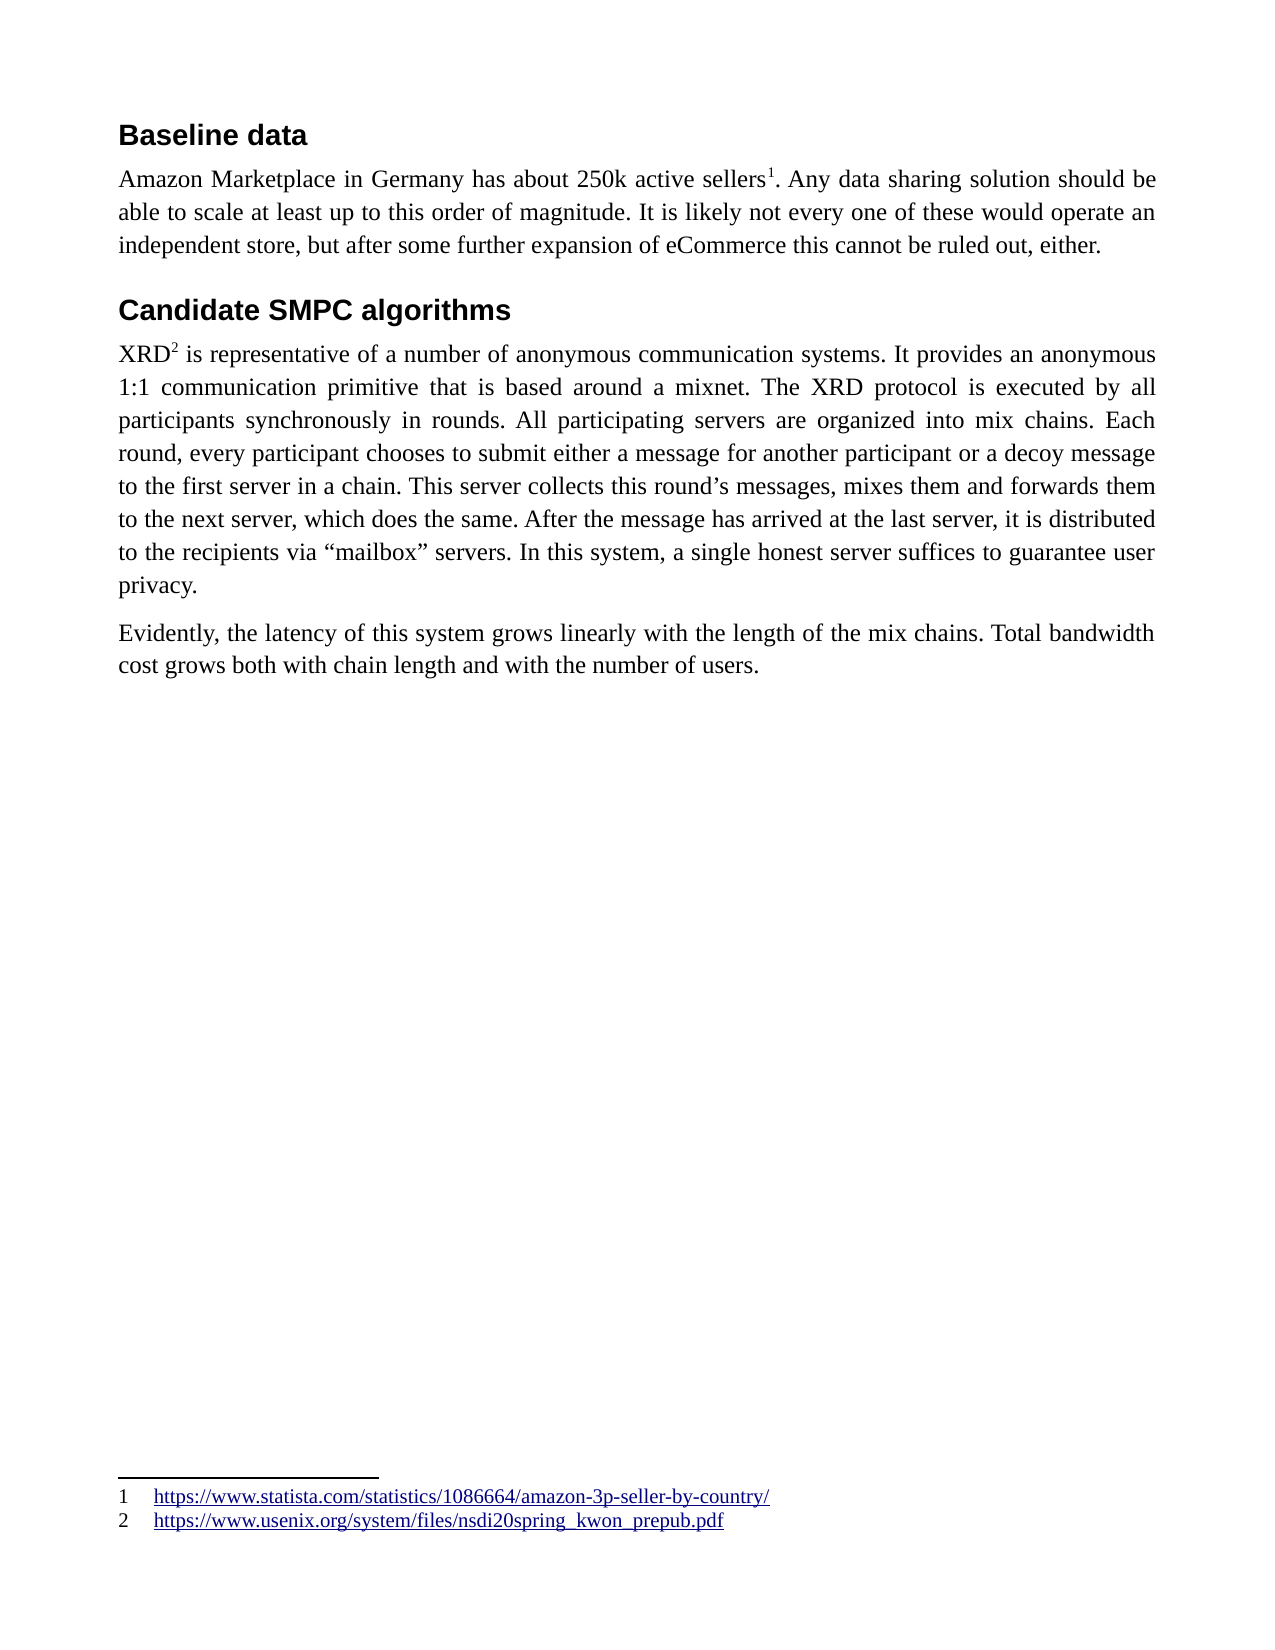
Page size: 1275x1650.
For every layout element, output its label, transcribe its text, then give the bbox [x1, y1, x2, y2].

text https://www.statista.com/statistics/1086664/amazon-3p-seller-by-country/ [118, 1484, 1157, 1508]
text Evidently, the latency of this system grows linearly with the length of the mix chains. Total bandwidth cost grows both with chain length and with the number of users. [118, 618, 1157, 679]
subtitle Candidate SMPC algorithms [118, 293, 1157, 326]
text XRD is representative of a number of anonymous communication systems. It provides an anonymous 1:1 communication primitive that is based around a mixnet. The XRD protocol is executed by all participants synchronously in rounds. All participating servers are organized into mix chains. Each round, every participant chooses to submit either a message for another participant or a decoy message to the first server in a chain. This server collects this round’s messages, mixes them and forwards them to the next server, which does the same. After the message has arrived at the last server, it is distributed to the recipients via “mailbox” servers. In this system, a single honest server suffices to guarantee user privacy. [118, 339, 1157, 599]
subtitle Baseline data [118, 118, 1157, 152]
text Amazon Marketplace in Germany has about 250k active sellers. Any data sharing solution should be able to scale at least up to this order of magnitude. It is likely not every one of these would operate an independent store, but after some further expansion of eCommerce this cannot be ruled out, either. [118, 164, 1157, 259]
text https://www.usenix.org/system/files/nsdi20spring_kwon_prepub.pdf [118, 1508, 1157, 1532]
